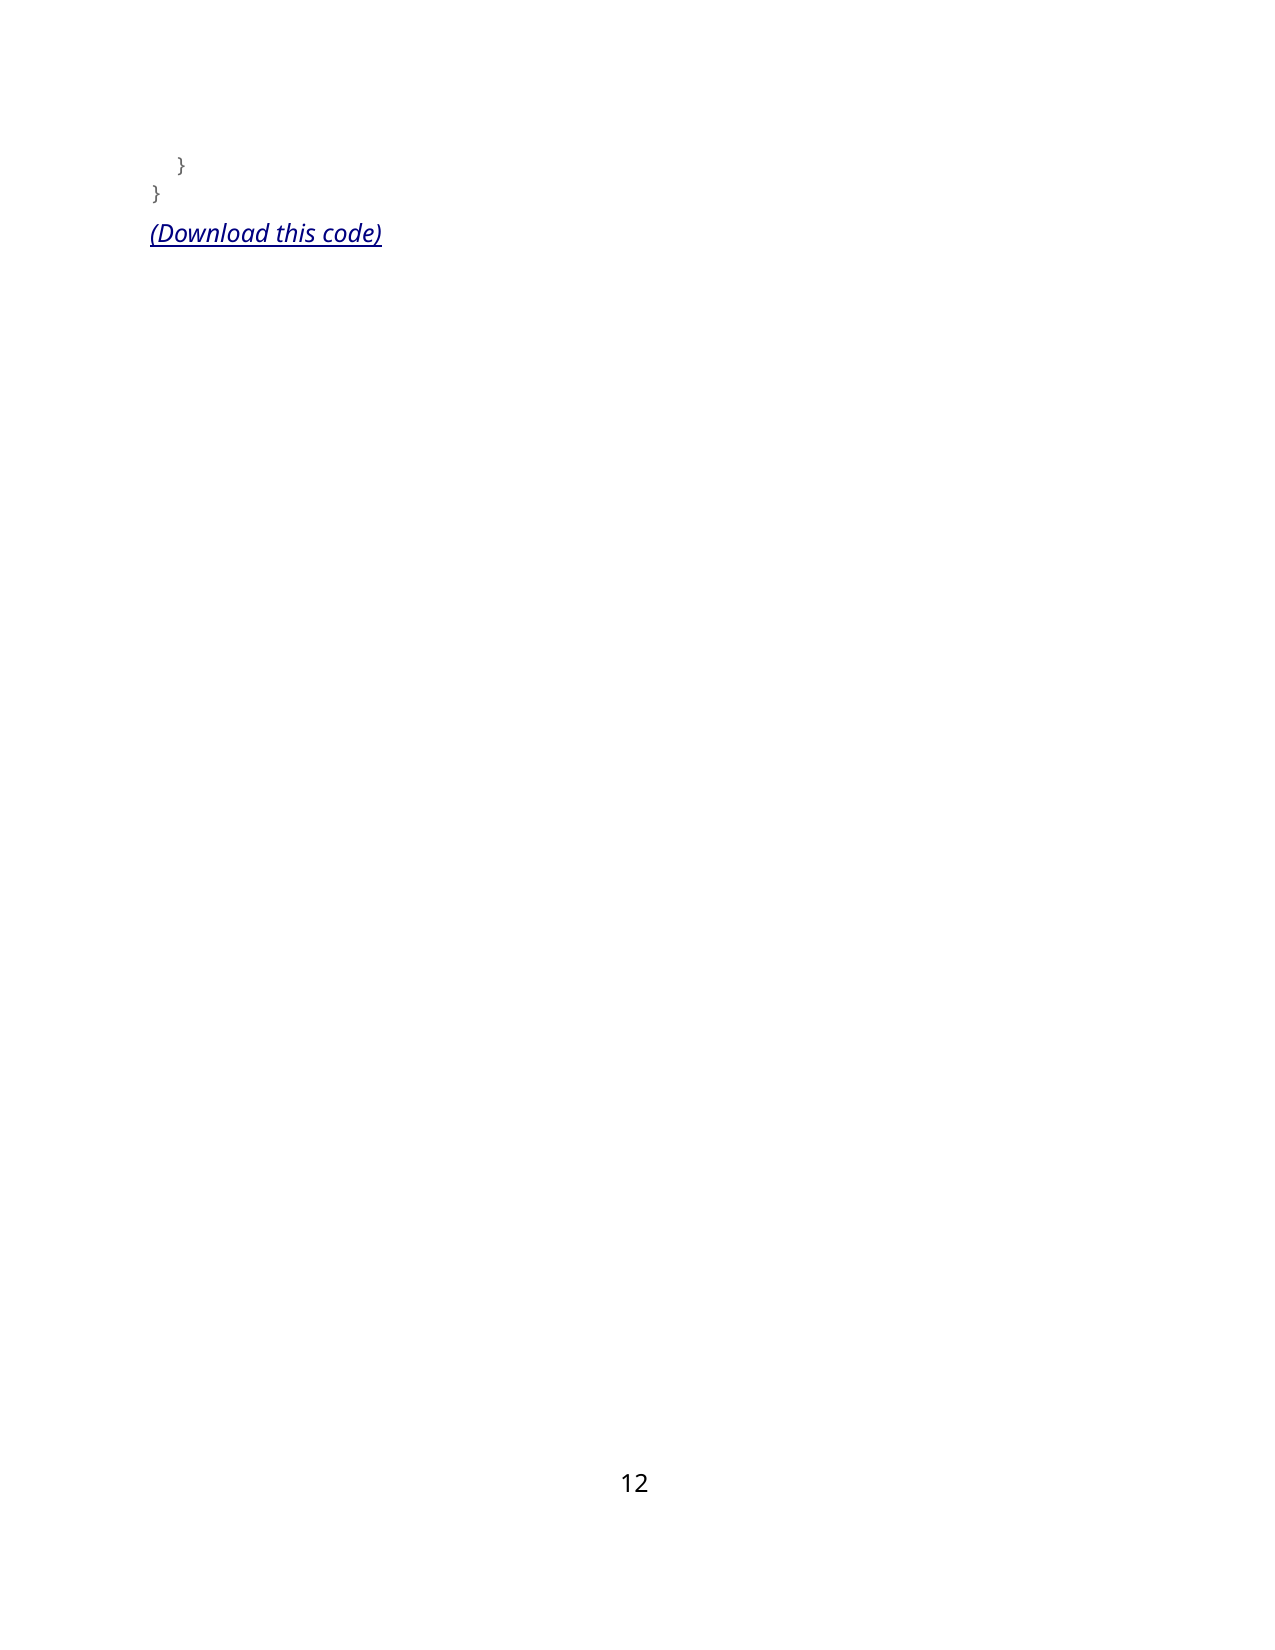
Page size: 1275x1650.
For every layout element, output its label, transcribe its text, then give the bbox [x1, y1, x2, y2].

text } [150, 150, 1125, 178]
text (Download this code) [150, 216, 1125, 250]
text } [150, 178, 1125, 207]
